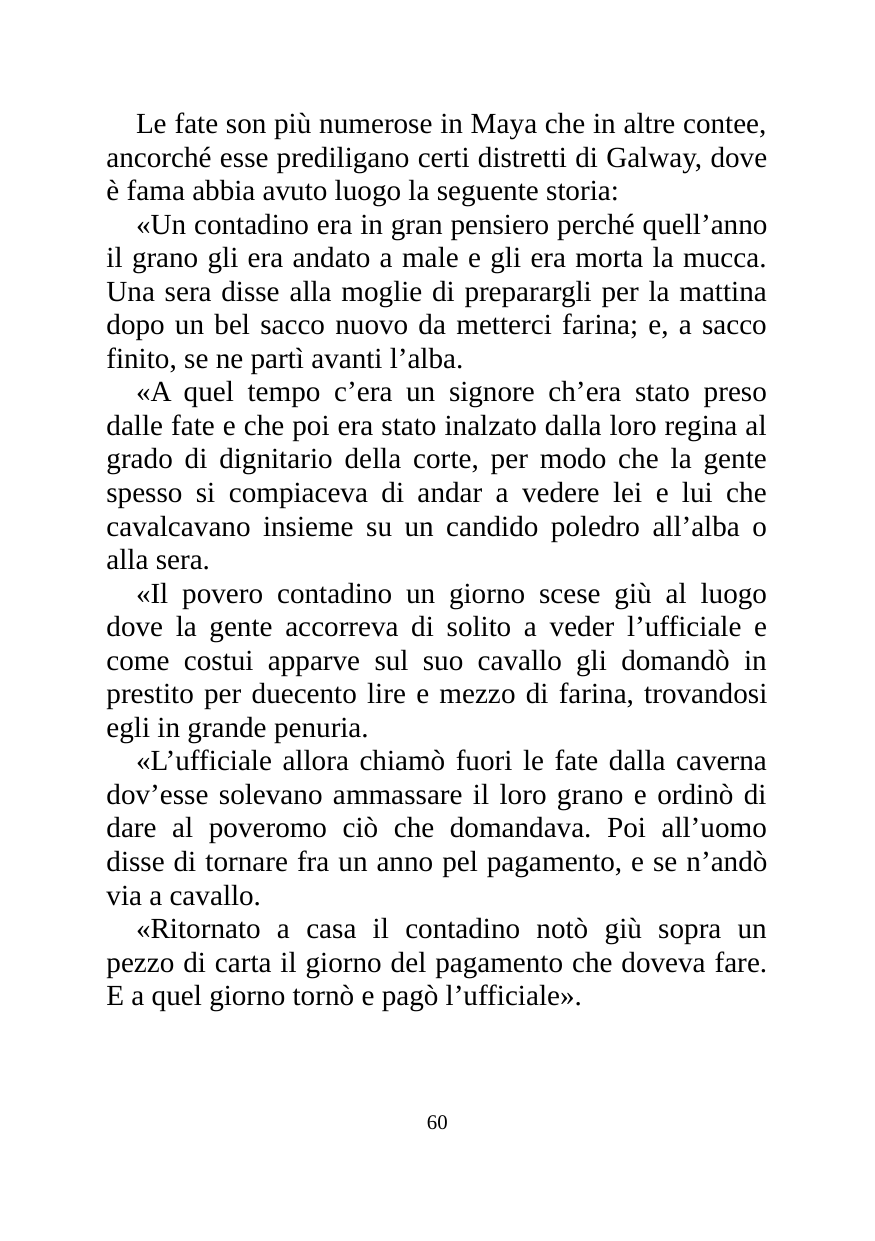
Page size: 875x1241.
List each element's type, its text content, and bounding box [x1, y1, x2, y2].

text «A quel tempo c’era un signore ch’era stato preso dalle fate e che poi era stato inalzato dalla loro regina al grado di dignitario della corte, per modo che la gente spesso si compiaceva di andar a vedere lei e lui che cavalcavano insieme su un candido poledro all’alba o alla sera. [106, 374, 768, 576]
text «L’ufficiale allora chiamò fuori le fate dalla caverna dov’esse solevano ammassare il loro grano e ordinò di dare al poveromo ciò che domandava. Poi all’uomo disse di tornare fra un anno pel pagamento, e se n’andò via a cavallo. [106, 743, 768, 911]
text Le fate son più numerose in Maya che in altre contee, ancorché esse prediligano certi distretti di Galway, dove è fama abbia avuto luogo la seguente storia: [106, 106, 768, 207]
text «Il povero contadino un giorno scese giù al luogo dove la gente accorreva di solito a veder l’ufficiale e come costui apparve sul suo cavallo gli domandò in prestito per duecento lire e mezzo di farina, trovandosi egli in grande penuria. [106, 576, 768, 743]
text «Ritornato a casa il contadino notò giù sopra un pezzo di carta il giorno del pagamento che doveva fare. E a quel giorno tornò e pagò l’ufficiale». [106, 911, 768, 1012]
text «Un contadino era in gran pensiero perché quell’anno il grano gli era andato a male e gli era morta la mucca. Una sera disse alla moglie di preparargli per la mattina dopo un bel sacco nuovo da metterci farina; e, a sacco finito, se ne partì avanti l’alba. [106, 207, 768, 374]
